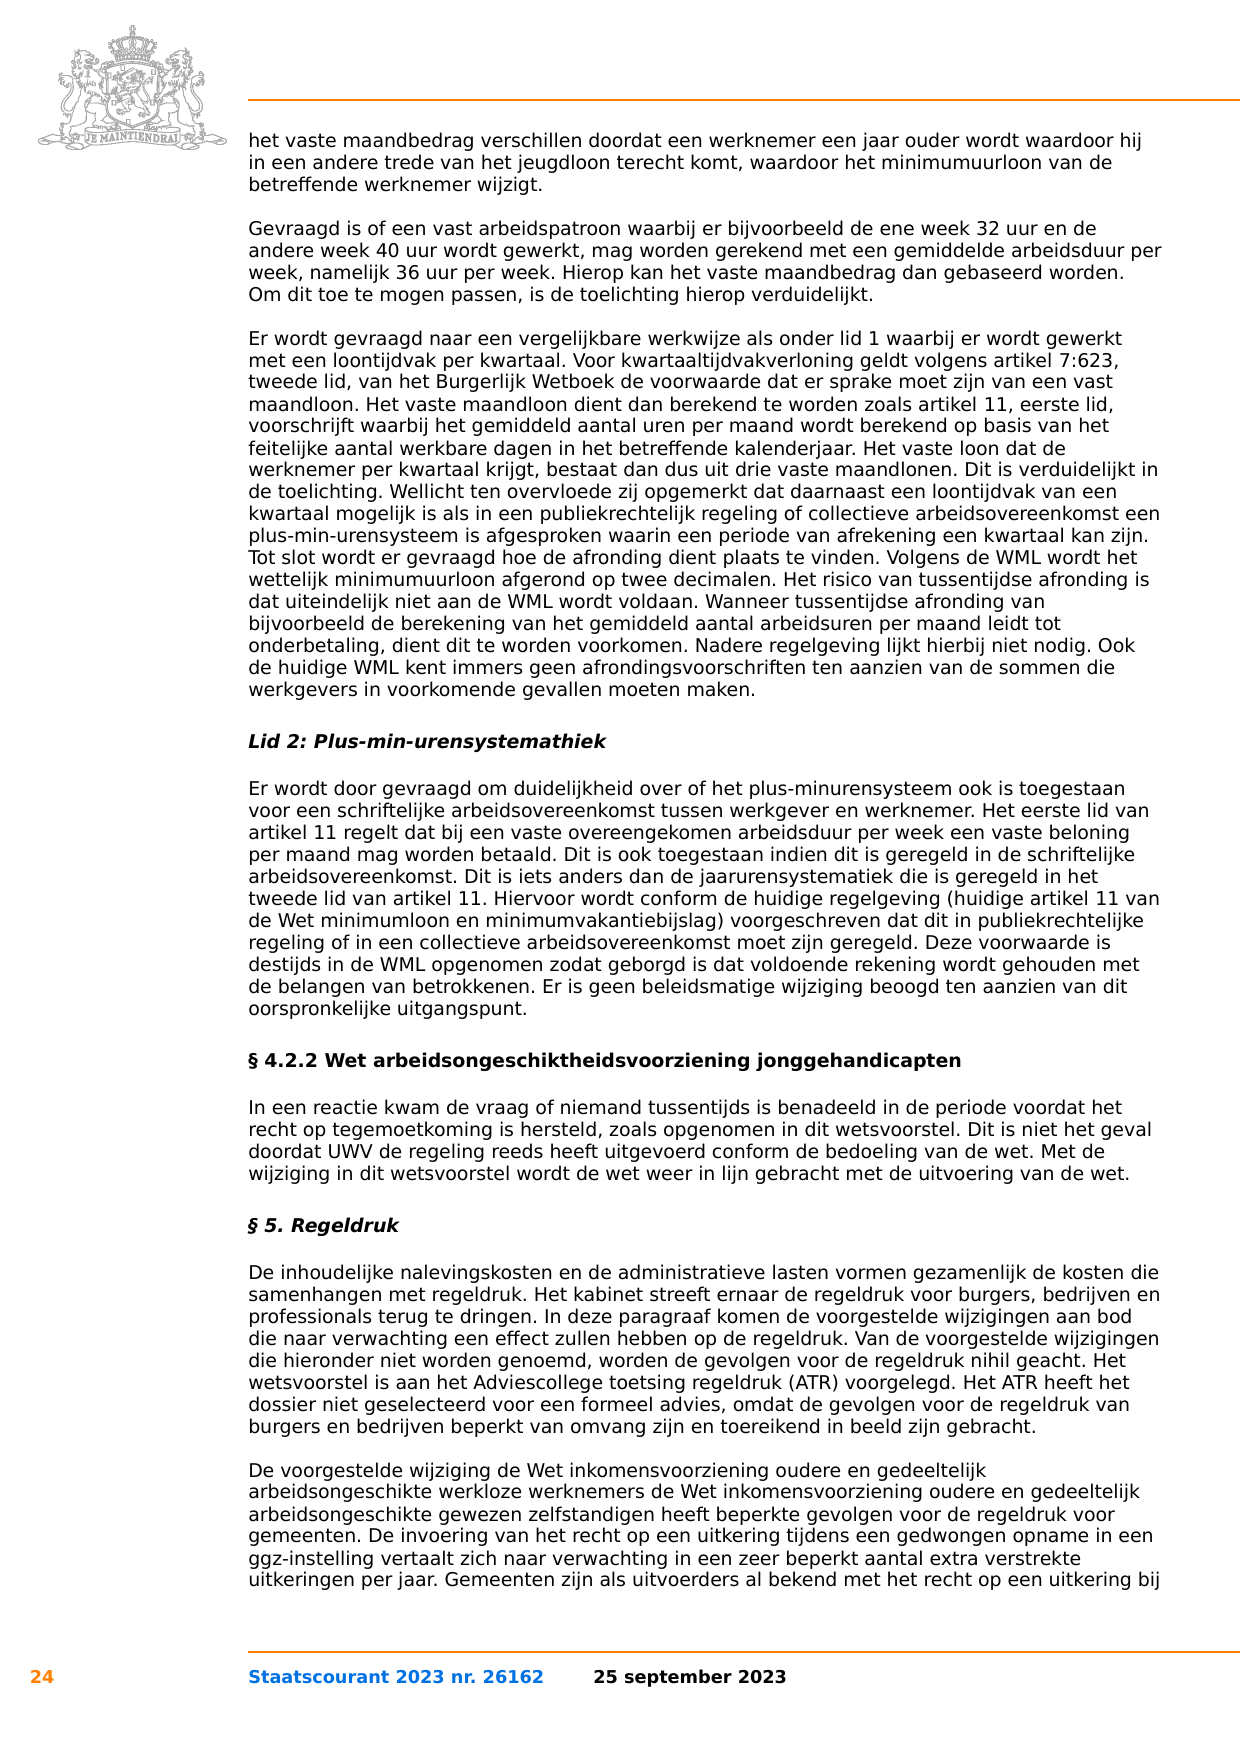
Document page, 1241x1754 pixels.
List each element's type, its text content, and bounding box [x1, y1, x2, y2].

text Tot slot wordt er gevraagd hoe de afronding dient plaats te vinden. Volgens de WML wordt het wettelijk minimumuurloon afgerond op twee decimalen. Het risico van tussentijdse afronding is dat uiteindelijk niet aan de WML wordt voldaan. Wanneer tussentijdse afronding van bijvoorbeeld de berekening van het gemiddeld aantal arbeidsuren per maand leidt tot onderbetaling, dient dit te worden voorkomen. Nadere regelgeving lijkt hierbij niet nodig. Ook de huidige WML kent immers geen afrondingsvoorschriften ten aanzien van de sommen die werkgevers in voorkomende gevallen moeten maken. [248, 547, 1163, 701]
text Er wordt door gevraagd om duidelijkheid over of het plus-minurensysteem ook is toegestaan voor een schriftelijke arbeidsovereenkomst tussen werkgever en werknemer. Het eerste lid van artikel 11 regelt dat bij een vaste overeengekomen arbeidsduur per week een vaste beloning per maand mag worden betaald. Dit is ook toegestaan indien dit is geregeld in de schriftelijke arbeidsovereenkomst. Dit is iets anders dan de jaarurensystematiek die is geregeld in het tweede lid van artikel 11. Hiervoor wordt conform de huidige regelgeving (huidige artikel 11 van de Wet minimumloon en minimumvakantiebijslag) voorgeschreven dat dit in publiekrechtelijke regeling of in een collectieve arbeidsovereenkomst moet zijn geregeld. Deze voorwaarde is destijds in de WML opgenomen zodat geborgd is dat voldoende rekening wordt gehouden met de belangen van betrokkenen. Er is geen beleidsmatige wijziging beoogd ten aanzien van dit oorspronkelijke uitgangspunt. [248, 778, 1163, 1020]
text In een reactie kwam de vraag of niemand tussentijds is benadeeld in de periode voordat het recht op tegemoetkoming is hersteld, zoals opgenomen in dit wetsvoorstel. Dit is niet het geval doordat UWV de regeling reeds heeft uitgevoerd conform de bedoeling van de wet. Met de wijziging in dit wetsvoorstel wordt de wet weer in lijn gebracht met de uitvoering van de wet. [248, 1097, 1163, 1185]
picture [38, 25, 227, 150]
subtitle Lid 2: Plus-min-urensystemathiek [248, 731, 1163, 753]
subtitle § 5. Regeldruk [248, 1215, 1163, 1237]
text het vaste maandbedrag verschillen doordat een werknemer een jaar ouder wordt waardoor hij in een andere trede van het jeugdloon terecht komt, waardoor het minimumuurloon van de betreffende werknemer wijzigt. [248, 130, 1163, 196]
text Er wordt gevraagd naar een vergelijkbare werkwijze als onder lid 1 waarbij er wordt gewerkt met een loontijdvak per kwartaal. Voor kwartaaltijdvakverloning geldt volgens artikel 7:623, tweede lid, van het Burgerlijk Wetboek de voorwaarde dat er sprake moet zijn van een vast maandloon. Het vaste maandloon dient dan berekend te worden zoals artikel 11, eerste lid, voorschrijft waarbij het gemiddeld aantal uren per maand wordt berekend op basis van het feitelijke aantal werkbare dagen in het betreffende kalenderjaar. Het vaste loon dat de werknemer per kwartaal krijgt, bestaat dan dus uit drie vaste maandlonen. Dit is verduidelijkt in de toelichting. Wellicht ten overvloede zij opgemerkt dat daarnaast een loontijdvak van een kwartaal mogelijk is als in een publiekrechtelijk regeling of collectieve arbeidsovereenkomst een plus-min-urensysteem is afgesproken waarin een periode van afrekening een kwartaal kan zijn. [248, 327, 1163, 547]
text Gevraagd is of een vast arbeidspatroon waarbij er bijvoorbeeld de ene week 32 uur en de andere week 40 uur wordt gewerkt, mag worden gerekend met een gemiddelde arbeidsduur per week, namelijk 36 uur per week. Hierop kan het vaste maandbedrag dan gebaseerd worden. Om dit toe te mogen passen, is de toelichting hierop verduidelijkt. [248, 218, 1163, 306]
subtitle § 4.2.2 Wet arbeidsongeschiktheidsvoorziening jonggehandicapten [248, 1050, 1163, 1072]
text De inhoudelijke nalevingskosten en de administratieve lasten vormen gezamenlijk de kosten die samenhangen met regeldruk. Het kabinet streeft ernaar de regeldruk voor burgers, bedrijven en professionals terug te dringen. In deze paragraaf komen de voorgestelde wijzigingen aan bod die naar verwachting een effect zullen hebben op de regeldruk. Van de voorgestelde wijzigingen die hieronder niet worden genoemd, worden de gevolgen voor de regeldruk nihil geacht. Het wetsvoorstel is aan het Adviescollege toetsing regeldruk (ATR) voorgelegd. Het ATR heeft het dossier niet geselecteerd voor een formeel advies, omdat de gevolgen voor de regeldruk van burgers en bedrijven beperkt van omvang zijn en toereikend in beeld zijn gebracht. [248, 1262, 1163, 1438]
text De voorgestelde wijziging de Wet inkomensvoorziening oudere en gedeeltelijk arbeidsongeschikte werkloze werknemers de Wet inkomensvoorziening oudere en gedeeltelijk arbeidsongeschikte gewezen zelfstandigen heeft beperkte gevolgen voor de regeldruk voor gemeenten. De invoering van het recht op een uitkering tijdens een gedwongen opname in een ggz-instelling vertaalt zich naar verwachting in een zeer beperkt aantal extra verstrekte uitkeringen per jaar. Gemeenten zijn als uitvoerders al bekend met het recht op een uitkering bij [248, 1459, 1163, 1591]
